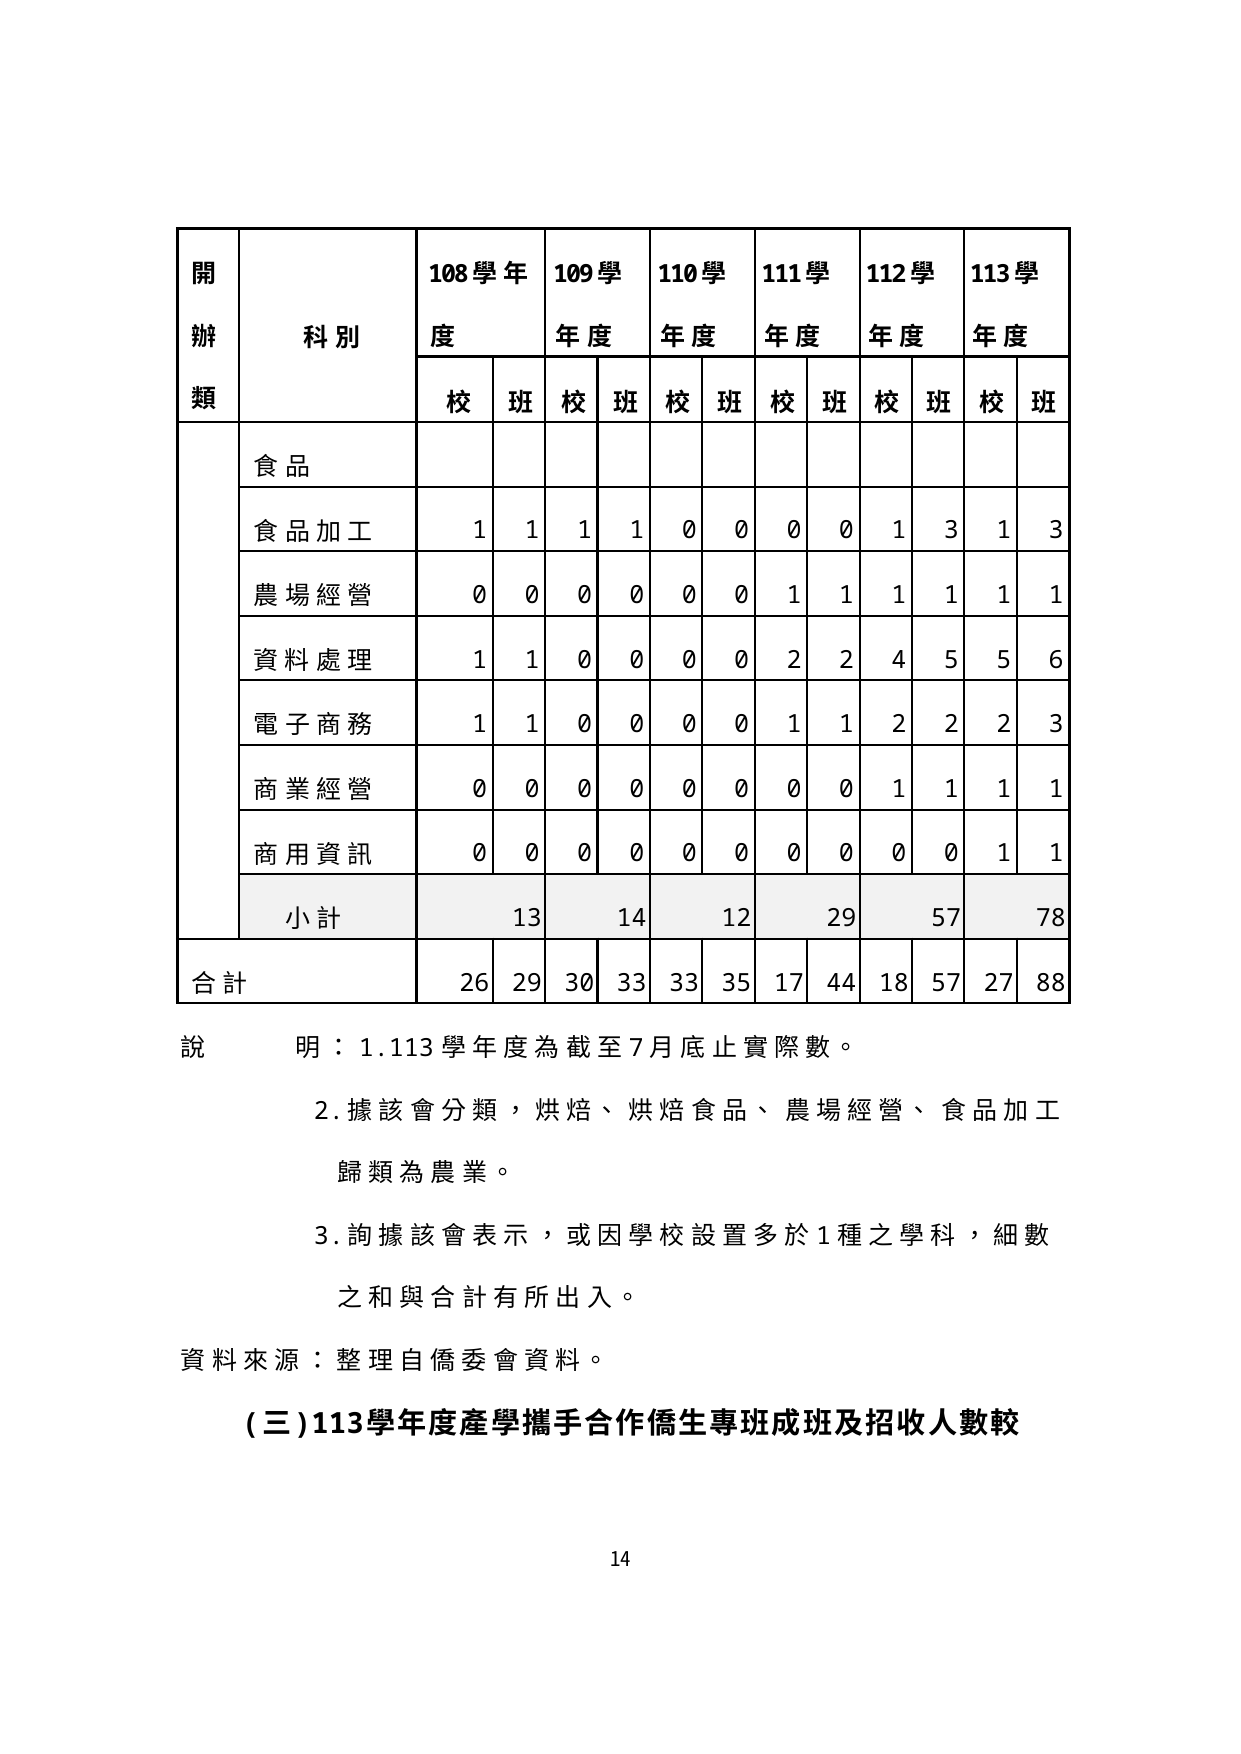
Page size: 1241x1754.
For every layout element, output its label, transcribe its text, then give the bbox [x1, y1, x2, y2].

table_cell 57 [861, 875, 963, 938]
table_cell 35 [703, 940, 754, 1002]
table_cell [703, 423, 754, 486]
table_header 112學年度 [861, 230, 963, 355]
table_header 科別 [240, 230, 415, 421]
table_cell 27 [965, 940, 1016, 1002]
table_cell 2 [913, 681, 963, 744]
table_cell 1 [599, 488, 649, 550]
table_cell 0 [651, 488, 701, 550]
table_cell 1 [965, 746, 1016, 808]
table_cell 0 [703, 681, 754, 744]
table_cell 18 [861, 940, 911, 1002]
table_cell 1 [546, 488, 596, 550]
table_cell 0 [703, 811, 754, 873]
table_cell 12 [651, 875, 754, 938]
table_cell 0 [808, 488, 859, 550]
table_cell 0 [651, 811, 701, 873]
table_cell [651, 423, 701, 486]
table_cell 0 [861, 811, 911, 873]
table_cell 班 [1018, 358, 1068, 421]
table_cell 0 [494, 552, 544, 615]
table_cell 校 [861, 358, 911, 421]
table_cell 班 [808, 358, 859, 421]
table_cell 食品加工 [240, 488, 415, 550]
table_cell 1 [861, 488, 911, 550]
table_cell 1 [418, 681, 492, 744]
text 說 明：1.113學年度為截至7月底止實際數。 [177, 1004, 1063, 1067]
table_cell 2 [965, 681, 1016, 744]
table_cell 0 [651, 617, 701, 679]
table_cell 0 [808, 811, 859, 873]
table_cell 1 [418, 617, 492, 679]
table_header 開辦類科 [179, 230, 238, 421]
table_cell 1 [494, 681, 544, 744]
table_cell 1 [1018, 552, 1068, 615]
table_cell 0 [703, 488, 754, 550]
table_cell 0 [599, 681, 649, 744]
table_cell 4 [861, 617, 911, 679]
table_cell [808, 423, 859, 486]
table_cell 班 [494, 358, 544, 421]
table_cell 班 [703, 358, 754, 421]
table_cell 0 [546, 681, 596, 744]
text 2.據該會分類，烘焙、烘焙食品、農場經營、食品加工歸類為農業。 [303, 1067, 1063, 1192]
table_cell 合計 [179, 940, 415, 1002]
table_cell 校 [756, 358, 806, 421]
table_header 109學年度 [546, 230, 649, 355]
table_cell 0 [599, 552, 649, 615]
table_cell 0 [599, 746, 649, 808]
table_cell 0 [703, 552, 754, 615]
table_cell 0 [703, 617, 754, 679]
table_cell 1 [418, 488, 492, 550]
table_cell 電子商務 [240, 681, 415, 744]
table_cell 0 [808, 746, 859, 808]
table_cell 0 [418, 811, 492, 873]
table_cell 1 [756, 552, 806, 615]
text 資料來源：整理自僑委會資料。 [177, 1317, 1063, 1379]
table_cell 1 [1018, 746, 1068, 808]
table_cell 0 [418, 552, 492, 615]
table_cell 2 [861, 681, 911, 744]
table_cell 3 [1018, 681, 1068, 744]
table_cell 5 [913, 617, 963, 679]
table_cell 5 [965, 617, 1016, 679]
table_cell 33 [651, 940, 701, 1002]
table_cell 0 [418, 746, 492, 808]
table_cell 0 [651, 746, 701, 808]
table_cell 14 [546, 875, 649, 938]
table_cell 0 [546, 811, 596, 873]
table_cell 校 [418, 358, 492, 421]
table_cell 0 [756, 488, 806, 550]
table_cell 44 [808, 940, 859, 1002]
table_cell 30 [546, 940, 596, 1002]
table_cell [599, 423, 649, 486]
table_cell 2 [808, 617, 859, 679]
table_cell 2 [756, 617, 806, 679]
table_cell 0 [913, 811, 963, 873]
table_cell 校 [965, 358, 1016, 421]
table_cell 1 [965, 488, 1016, 550]
table_cell [756, 423, 806, 486]
table_cell 非服務類科 [179, 423, 238, 938]
table_cell 3 [913, 488, 963, 550]
table_cell 0 [546, 617, 596, 679]
table_cell 1 [808, 552, 859, 615]
table_cell 13 [418, 875, 544, 938]
table_cell 0 [651, 681, 701, 744]
table_cell [965, 423, 1016, 486]
table_cell 1 [861, 746, 911, 808]
table_cell 33 [599, 940, 649, 1002]
table_cell 食品 [240, 423, 415, 486]
table_cell 6 [1018, 617, 1068, 679]
table_cell 3 [1018, 488, 1068, 550]
table_cell 1 [494, 617, 544, 679]
table_cell 1 [756, 681, 806, 744]
table_cell 1 [913, 552, 963, 615]
table_cell 農場經營 [240, 552, 415, 615]
table_cell 29 [756, 875, 859, 938]
table_cell 1 [861, 552, 911, 615]
table_cell 78 [965, 875, 1068, 938]
table_cell 商用資訊 [240, 811, 415, 873]
table_cell 1 [965, 811, 1016, 873]
table_cell [913, 423, 963, 486]
text 3.詢據該會表示，或因學校設置多於1種之學科，細數之和與合計有所出入。 [303, 1192, 1063, 1317]
table_cell 0 [494, 746, 544, 808]
table_cell 班 [599, 358, 649, 421]
table_header 110學年度 [651, 230, 754, 355]
table_header 113學年度 [965, 230, 1068, 355]
table_cell 0 [756, 811, 806, 873]
table_cell [1018, 423, 1068, 486]
table_cell 1 [494, 488, 544, 550]
table_cell 1 [913, 746, 963, 808]
table_cell [546, 423, 596, 486]
table_cell 26 [418, 940, 492, 1002]
table_cell 88 [1018, 940, 1068, 1002]
table_cell 0 [599, 617, 649, 679]
table_cell 0 [599, 811, 649, 873]
table_cell 17 [756, 940, 806, 1002]
table_cell 29 [494, 940, 544, 1002]
table_cell 商業經營 [240, 746, 415, 808]
table_cell 1 [1018, 811, 1068, 873]
table_cell 1 [965, 552, 1016, 615]
table_cell 1 [808, 681, 859, 744]
table_cell 0 [756, 746, 806, 808]
table_cell 資料處理 [240, 617, 415, 679]
table_cell 0 [494, 811, 544, 873]
table_cell [861, 423, 911, 486]
table_cell 0 [703, 746, 754, 808]
table_cell 0 [546, 552, 596, 615]
table_cell 0 [651, 552, 701, 615]
table_cell 57 [913, 940, 963, 1002]
table_cell 小計 [240, 875, 415, 938]
table_cell [494, 423, 544, 486]
table_cell 0 [546, 746, 596, 808]
table_cell 班 [913, 358, 963, 421]
text (三)113學年度產學攜手合作僑生專班成班及招收人數較 [236, 1379, 1063, 1442]
table_cell [418, 423, 492, 486]
table_header 111學年度 [756, 230, 859, 355]
table_header 108學年度 [418, 230, 544, 355]
table_cell 校 [546, 358, 596, 421]
table_cell 校 [651, 358, 701, 421]
